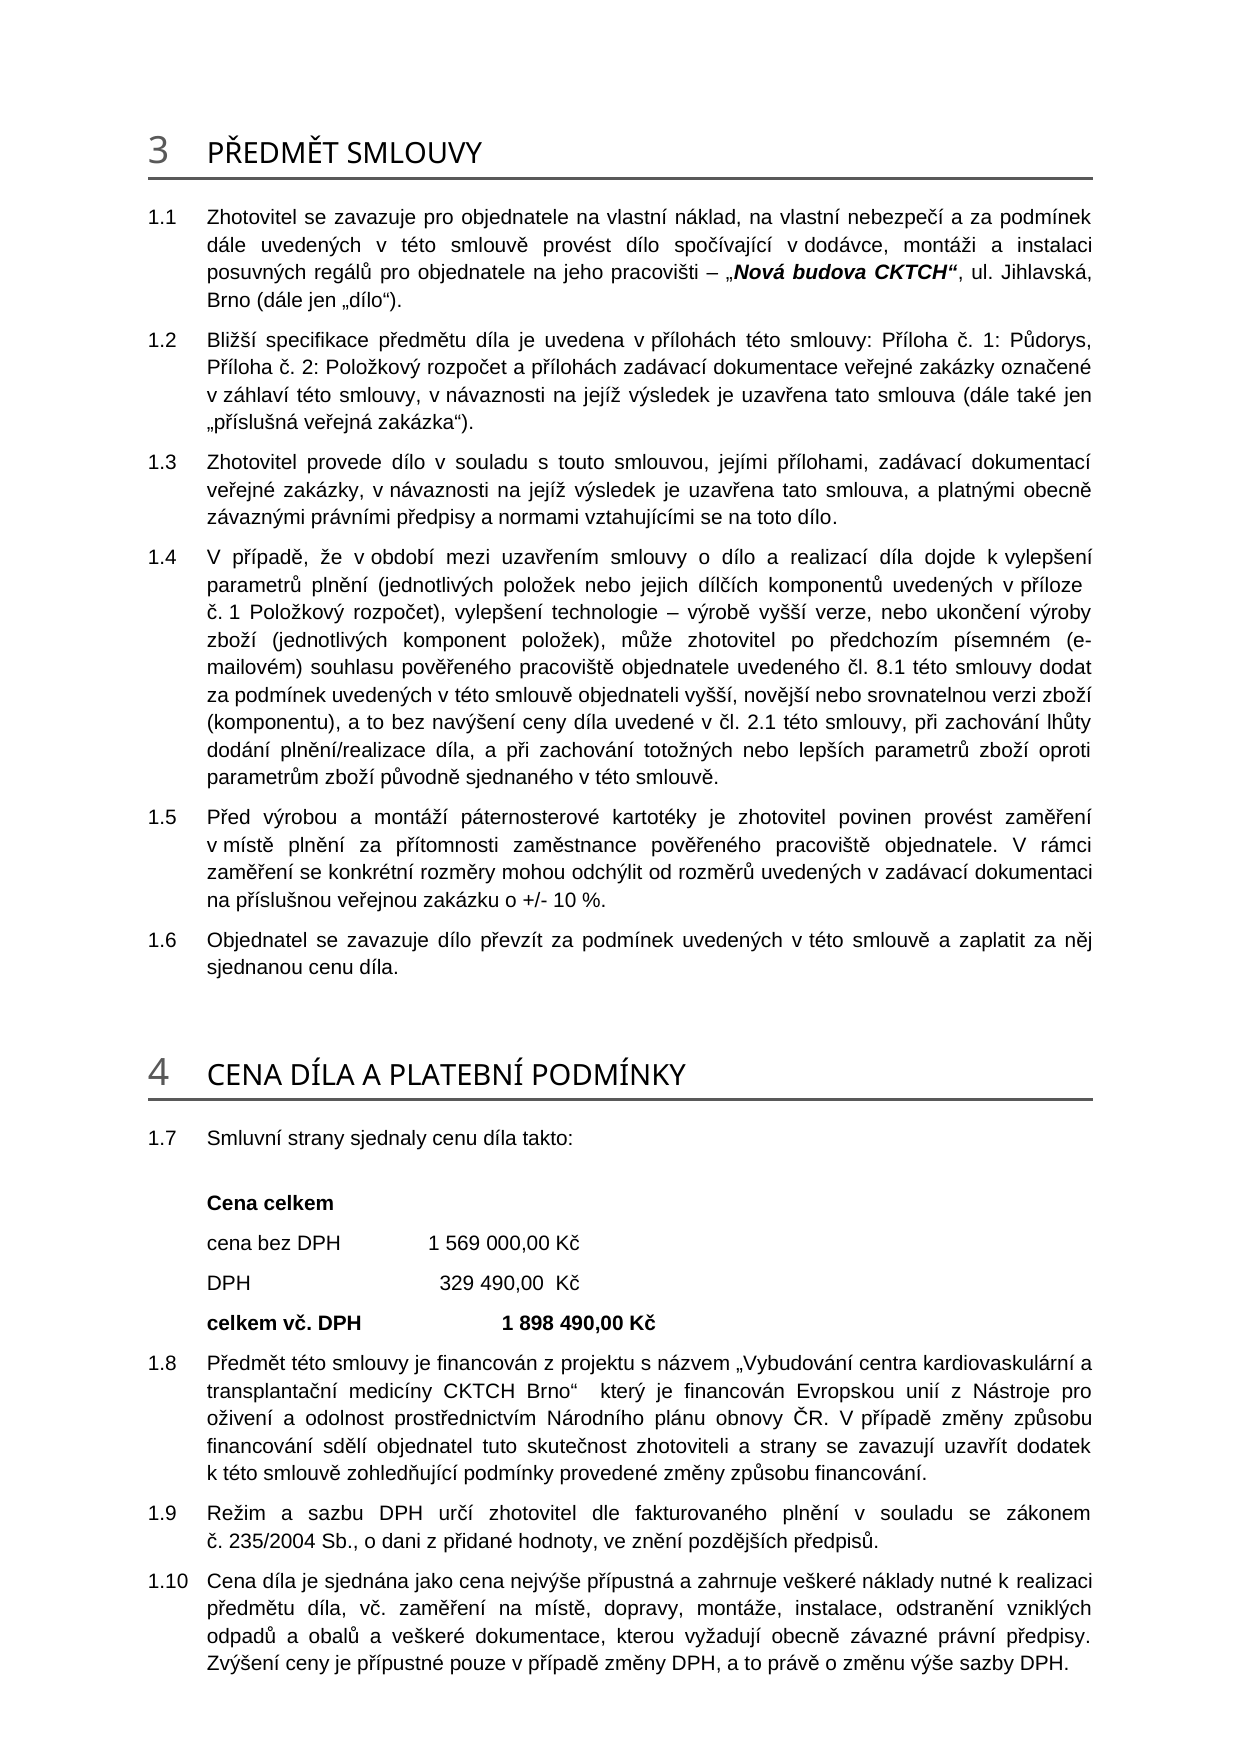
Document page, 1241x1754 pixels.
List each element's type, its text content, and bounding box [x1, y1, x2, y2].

list Zhotovitel provede dílo v souladu s touto smlouvou, jejími přílohami, zadávací dokumentací veřejné zakázky, v návaznosti na jejíž výsledek je uzavřena tato smlouva, a platnými obecně závaznými právními předpisy a normami vztahujícími se na toto dílo. [148, 450, 1093, 529]
list Smluvní strany sjednaly cenu díla takto: [148, 1126, 1093, 1150]
text Cena celkem [207, 1191, 1093, 1215]
list V případě, že v období mezi uzavřením smlouvy o dílo a realizací díla dojde k vylepšení parametrů plnění (jednotlivých položek nebo jejich dílčích komponentů uvedených v příloze č. 1 Položkový rozpočet), vylepšení technologie – výrobě vyšší verze, nebo ukončení výroby zboží (jednotlivých komponent položek), může zhotovitel po předchozím písemném (e-mailovém) souhlasu pověřeného pracoviště objednatele uvedeného čl. 8.1 této smlouvy dodat za podmínek uvedených v této smlouvě objednateli vyšší, novější nebo srovnatelnou verzi zboží (komponentu), a to bez navýšení ceny díla uvedené v čl. 2.1 této smlouvy, při zachování lhůty dodání plnění/realizace díla, a při zachování totožných nebo lepších parametrů zboží oproti parametrům zboží původně sjednaného v této smlouvě. [148, 545, 1093, 789]
list Bližší specifikace předmětu díla je uvedena v přílohách této smlouvy: Příloha č. 1: Půdorys, Příloha č. 2: Položkový rozpočet a přílohách zadávací dokumentace veřejné zakázky označené v záhlaví této smlouvy, v návaznosti na jejíž výsledek je uzavřena tato smlouva (dále také jen „příslušná veřejná zakázka“). [148, 327, 1093, 434]
subtitle Cena díla a platební podmínky [148, 1045, 1093, 1098]
list Objednatel se zavazuje dílo převzít za podmínek uvedených v této smlouvě a zaplatit za něj sjednanou cenu díla. [148, 927, 1093, 979]
list Režim a sazbu DPH určí zhotovitel dle fakturovaného plnění v souladu se zákonem č. 235/2004 Sb., o dani z přidané hodnoty, ve znění pozdějších předpisů. [148, 1501, 1093, 1553]
text DPH 329 490,00 Kč [207, 1271, 1093, 1295]
list Před výrobou a montáží páternosterové kartotéky je zhotovitel povinen provést zaměření v místě plnění za přítomnosti zaměstnance pověřeného pracoviště objednatele. V rámci zaměření se konkrétní rozměry mohou odchýlit od rozměrů uvedených v zadávací dokumentaci na příslušnou veřejnou zakázku o +/- 10 %. [148, 805, 1093, 911]
subtitle Předmět smlouvy [148, 124, 1093, 177]
text cena bez DPH 1 569 000,00 Kč [207, 1231, 1093, 1255]
text celkem vč. DPH 1 898 490,00 Kč [207, 1311, 1093, 1335]
list Zhotovitel se zavazuje pro objednatele na vlastní náklad, na vlastní nebezpečí a za podmínek dále uvedených v této smlouvě provést dílo spočívající v dodávce, montáži a instalaci posuvných regálů pro objednatele na jeho pracovišti – „Nová budova CKTCH“, ul. Jihlavská, Brno (dále jen „dílo“). [148, 205, 1093, 311]
list Cena díla je sjednána jako cena nejvýše přípustná a zahrnuje veškeré náklady nutné k realizaci předmětu díla, vč. zaměření na místě, dopravy, montáže, instalace, odstranění vzniklých odpadů a obalů a veškeré dokumentace, kterou vyžadují obecně závazné právní předpisy. Zvýšení ceny je přípustné pouze v případě změny DPH, a to právě o změnu výše sazby DPH. [148, 1569, 1093, 1675]
list Předmět této smlouvy je financován z projektu s názvem „Vybudování centra kardiovaskulární a transplantační medicíny CKTCH Brno“ který je financován Evropskou unií z Nástroje pro oživení a odolnost prostřednictvím Národního plánu obnovy ČR. V případě změny způsobu financování sdělí objednatel tuto skutečnost zhotoviteli a strany se zavazují uzavřít dodatek k této smlouvě zohledňující podmínky provedené změny způsobu financování. [148, 1351, 1093, 1485]
